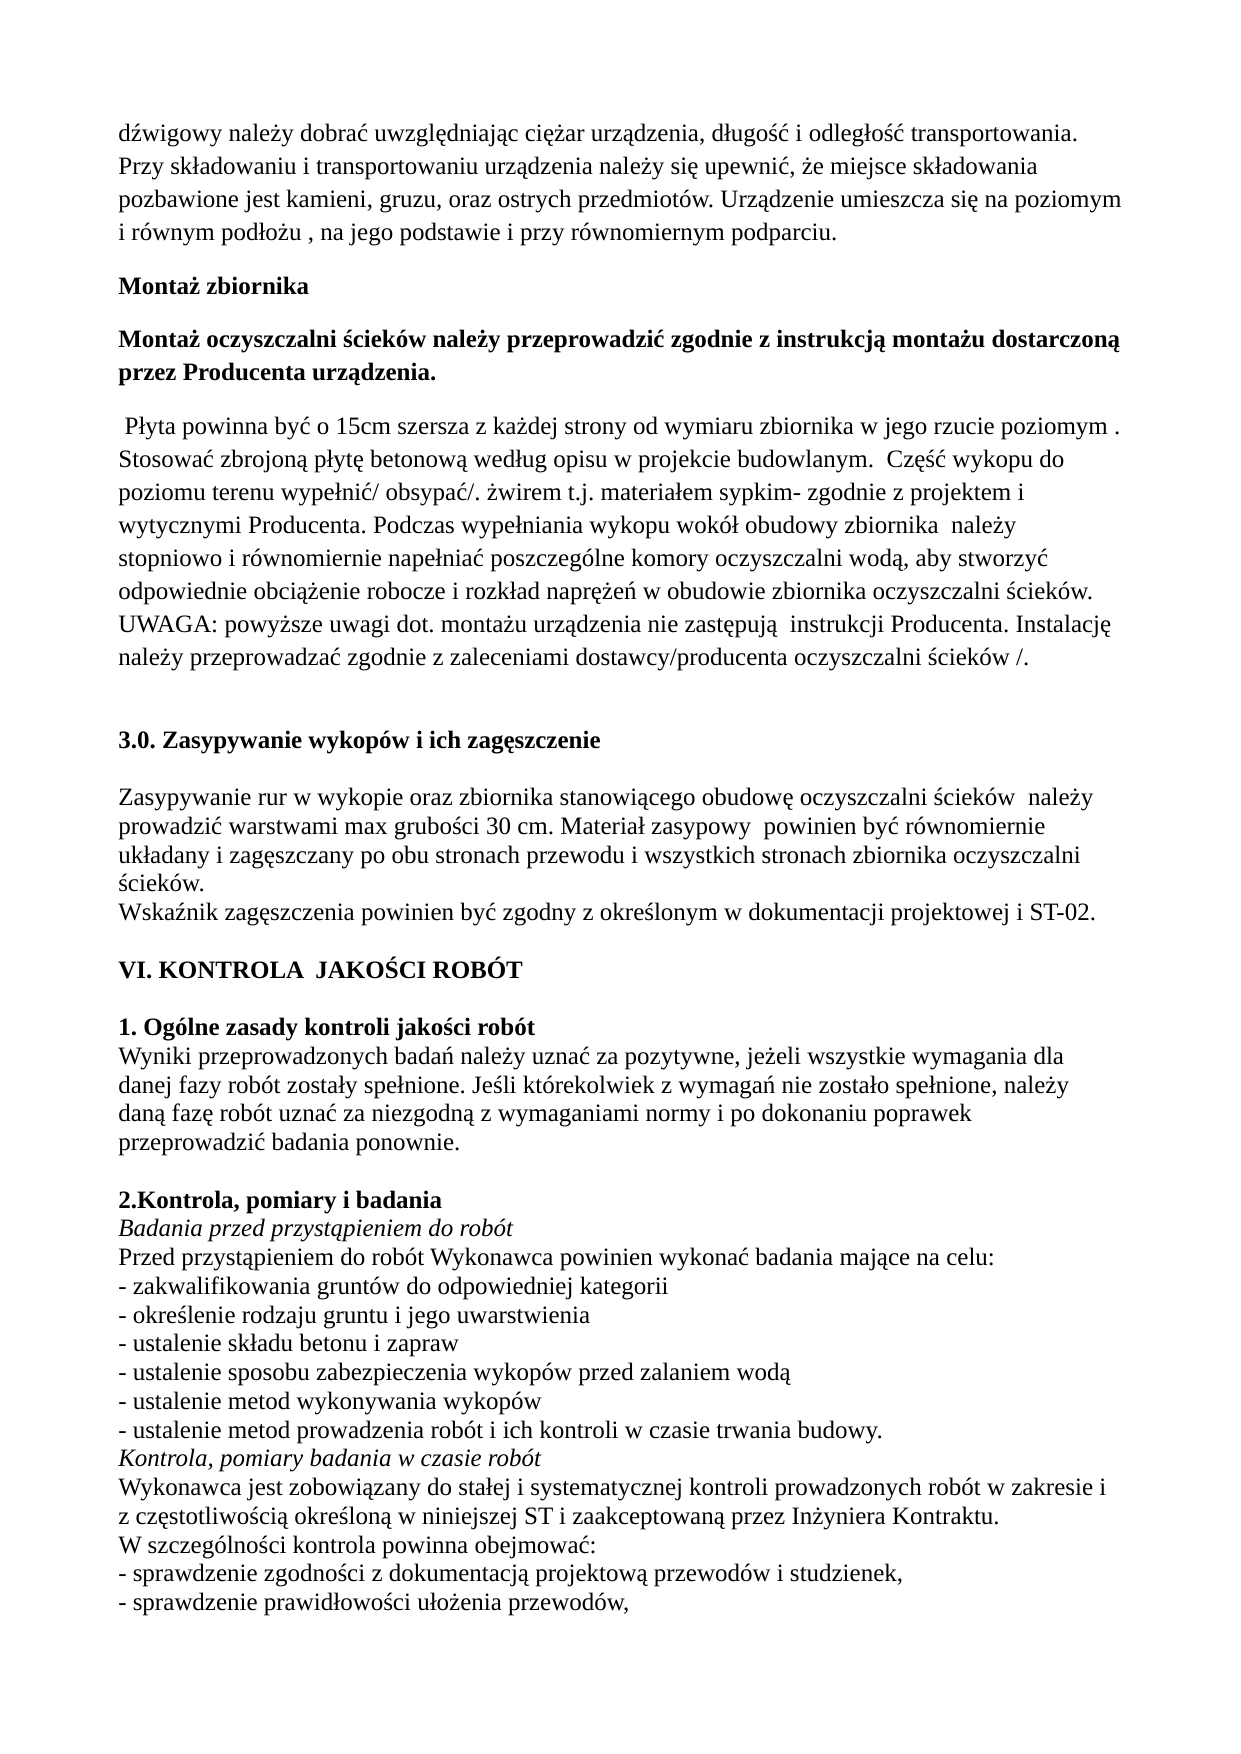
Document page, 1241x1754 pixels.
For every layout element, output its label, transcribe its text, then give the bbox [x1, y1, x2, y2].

text W szczególności kontrola powinna obejmować: [118, 1530, 1122, 1558]
text - ustalenie metod wykonywania wykopów [118, 1386, 1122, 1415]
text Montaż oczyszczalni ścieków należy przeprowadzić zgodnie z instrukcją montażu dostarczoną przez Producenta urządzenia. [118, 324, 1122, 386]
text Zasypywanie rur w wykopie oraz zbiornika stanowiącego obudowę oczyszczalni ścieków należy prowadzić warstwami max grubości 30 cm. Materiał zasypowy powinien być równomiernie układany i zagęszczany po obu stronach przewodu i wszystkich stronach zbiornika oczyszczalni ścieków. [118, 782, 1122, 897]
text - ustalenie metod prowadzenia robót i ich kontroli w czasie trwania budowy. [118, 1415, 1122, 1443]
text - ustalenie składu betonu i zapraw [118, 1328, 1122, 1357]
text Przed przystąpieniem do robót Wykonawca powinien wykonać badania mające na celu: [118, 1242, 1122, 1271]
text - określenie rodzaju gruntu i jego uwarstwienia [118, 1300, 1122, 1328]
text - ustalenie sposobu zabezpieczenia wykopów przed zalaniem wodą [118, 1357, 1122, 1386]
text - sprawdzenie prawidłowości ułożenia przewodów, [118, 1587, 1122, 1616]
text Płyta powinna być o 15cm szersza z każdej strony od wymiaru zbiornika w jego rzucie poziomym . Stosować zbrojoną płytę betonową według opisu w projekcie budowlanym. Część wykopu do poziomu terenu wypełnić/ obsypać/. żwirem t.j. materiałem sypkim- zgodnie z projektem i wytycznymi Producenta. Podczas wypełniania wykopu wokół obudowy zbiornika należy stopniowo i równomiernie napełniać poszczególne komory oczyszczalni wodą, aby stworzyć odpowiednie obciążenie robocze i rozkład naprężeń w obudowie zbiornika oczyszczalni ścieków. UWAGA: powyższe uwagi dot. montażu urządzenia nie zastępują instrukcji Producenta. Instalację należy przeprowadzać zgodnie z zaleceniami dostawcy/producenta oczyszczalni ścieków /. [118, 411, 1122, 671]
text dźwigowy należy dobrać uwzględniając ciężar urządzenia, długość i odległość transportowania. Przy składowaniu i transportowaniu urządzenia należy się upewnić, że miejsce składowania pozbawione jest kamieni, gruzu, oraz ostrych przedmiotów. Urządzenie umieszcza się na poziomym i równym podłożu , na jego podstawie i przy równomiernym podparciu. [118, 118, 1122, 246]
text Montaż zbiornika [118, 271, 1122, 299]
text - sprawdzenie zgodności z dokumentacją projektową przewodów i studzienek, [118, 1558, 1122, 1587]
text 2.Kontrola, pomiary i badania [118, 1185, 1122, 1213]
text Kontrola, pomiary badania w czasie robót [118, 1443, 1122, 1472]
text Wskaźnik zagęszczenia powinien być zgodny z określonym w dokumentacji projektowej i ST-02. [118, 897, 1122, 926]
text Badania przed przystąpieniem do robót [118, 1213, 1122, 1242]
text VI. KONTROLA JAKOŚCI ROBÓT [118, 955, 1122, 983]
text Wyniki przeprowadzonych badań należy uznać za pozytywne, jeżeli wszystkie wymagania dla danej fazy robót zostały spełnione. Jeśli którekolwiek z wymagań nie zostało spełnione, należy daną fazę robót uznać za niezgodną z wymaganiami normy i po dokonaniu poprawek przeprowadzić badania ponownie. [118, 1041, 1122, 1156]
text 3.0. Zasypywanie wykopów i ich zagęszczenie [118, 725, 1122, 753]
text - zakwalifikowania gruntów do odpowiedniej kategorii [118, 1271, 1122, 1300]
text Wykonawca jest zobowiązany do stałej i systematycznej kontroli prowadzonych robót w zakresie i z częstotliwością określoną w niniejszej ST i zaakceptowaną przez Inżyniera Kontraktu. [118, 1472, 1122, 1530]
text 1. Ogólne zasady kontroli jakości robót [118, 1012, 1122, 1041]
